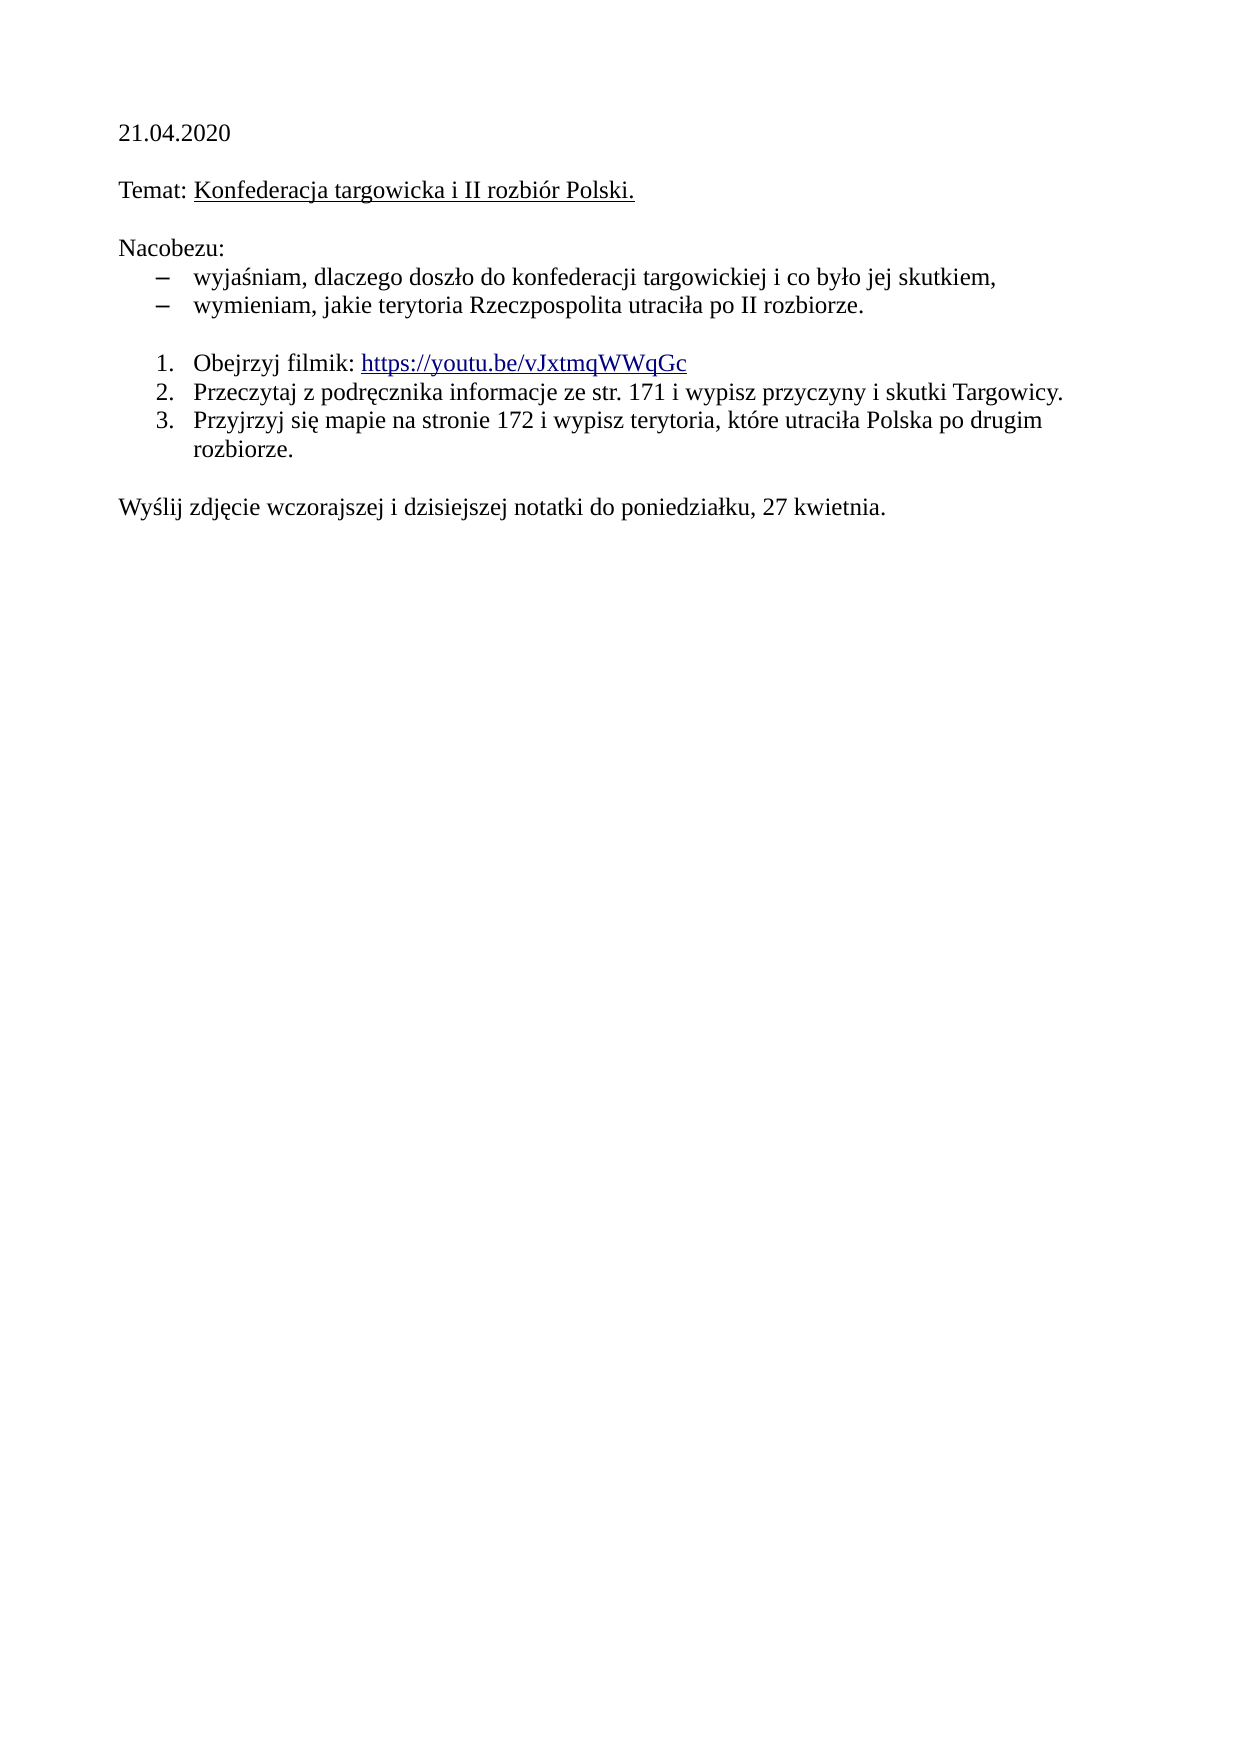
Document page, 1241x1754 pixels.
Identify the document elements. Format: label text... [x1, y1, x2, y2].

list Obejrzyj filmik: https://youtu.be/vJxtmqWWqGc [156, 348, 1122, 377]
text Temat: Konfederacja targowicka i II rozbiór Polski. [118, 176, 1122, 204]
list wyjaśniam, dlaczego doszło do konfederacji targowickiej i co było jej skutkiem, [156, 262, 1122, 291]
list Przyjrzyj się mapie na stronie 172 i wypisz terytoria, które utraciła Polska po drugim rozbiorze. [156, 406, 1122, 463]
text 21.04.2020 [118, 118, 1122, 147]
text Nacobezu: [118, 233, 1122, 262]
text Wyślij zdjęcie wczorajszej i dzisiejszej notatki do poniedziałku, 27 kwietnia. [118, 492, 1122, 521]
list wymieniam, jakie terytoria Rzeczpospolita utraciła po II rozbiorze. [156, 291, 1122, 319]
list Przeczytaj z podręcznika informacje ze str. 171 i wypisz przyczyny i skutki Targowicy. [156, 377, 1122, 406]
